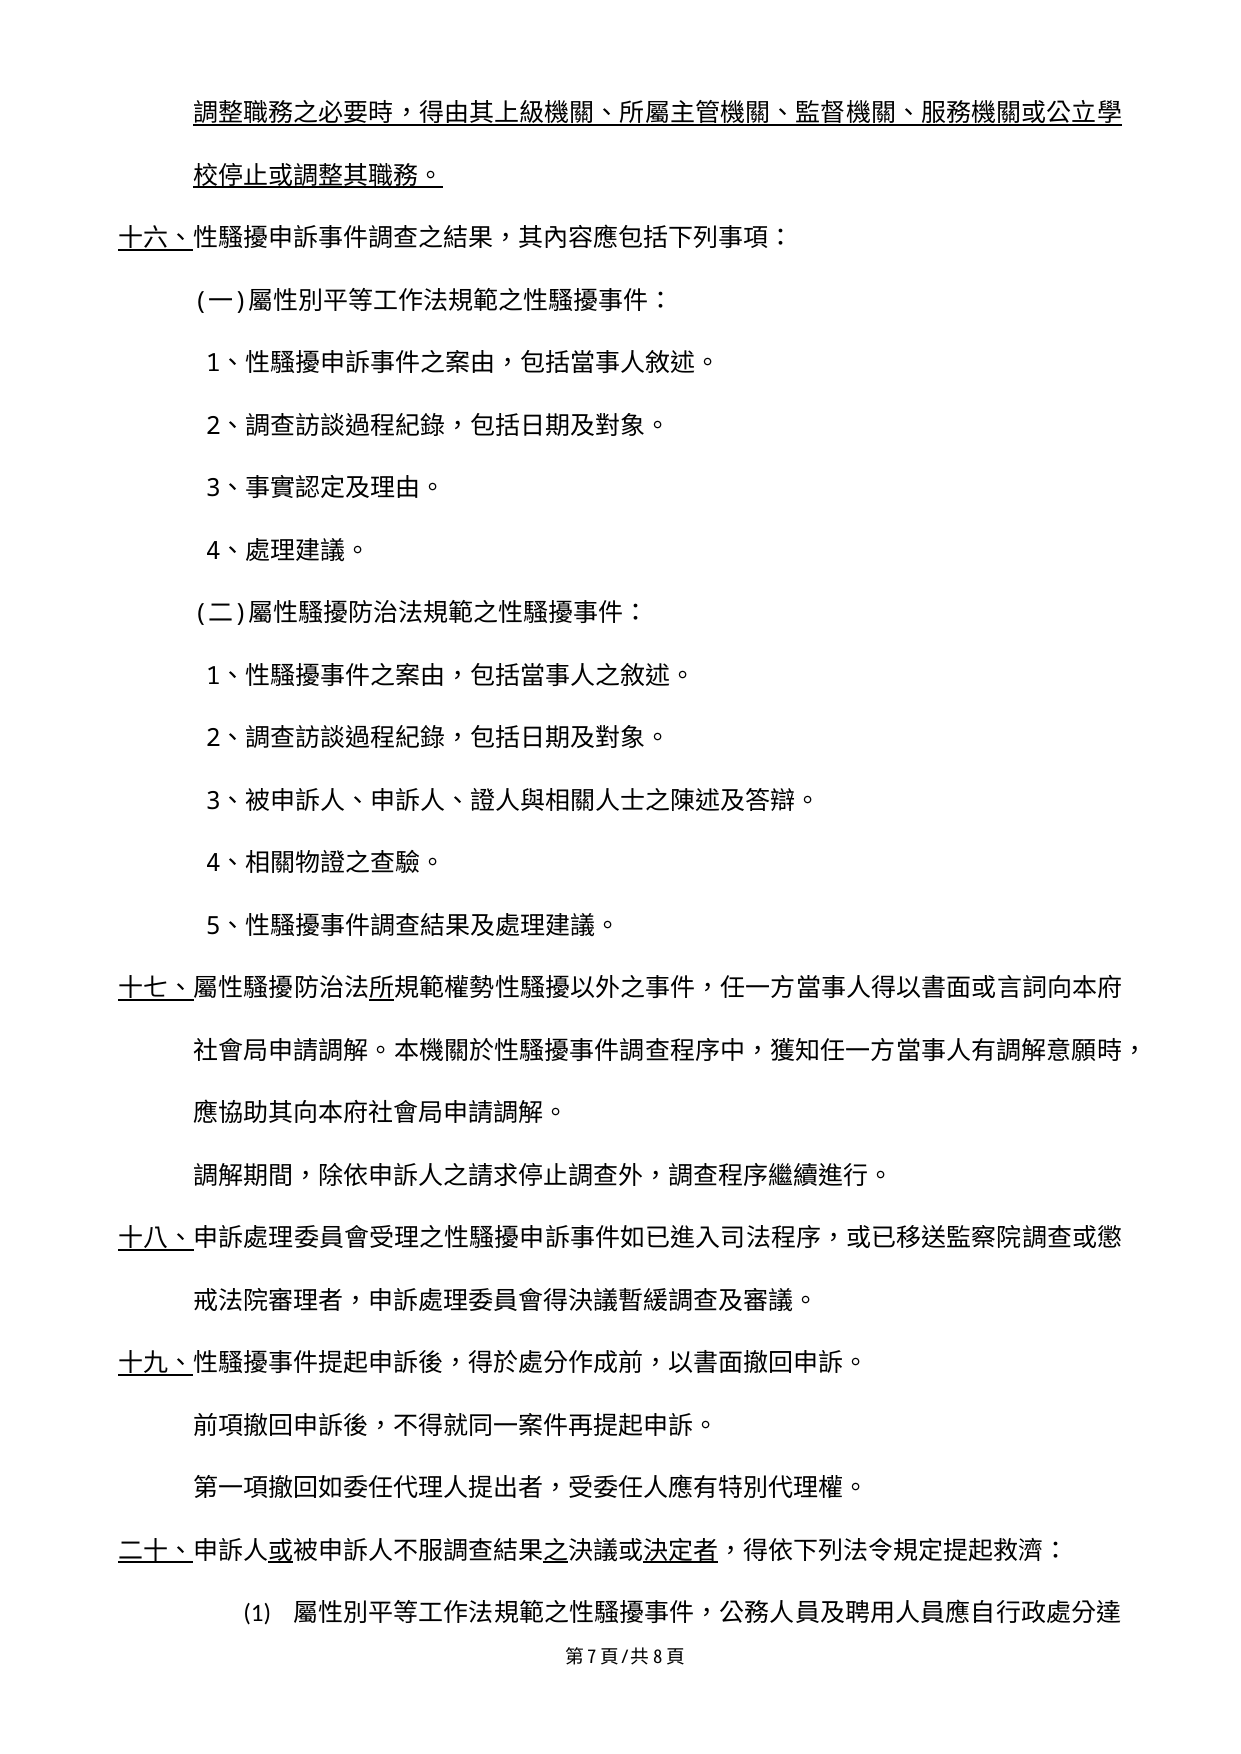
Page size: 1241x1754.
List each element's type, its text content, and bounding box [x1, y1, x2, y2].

text 二十、申訴人或被申訴人不服調查結果之決議或決定者，得依下列法令規定提起救濟： [118, 1507, 1122, 1569]
text 十八、申訴處理委員會受理之性騷擾申訴事件如已進入司法程序，或已移送監察院調查或懲戒法院審理者，申訴處理委員會得決議暫緩調查及審議。 [118, 1194, 1122, 1319]
text (一)屬性別平等工作法規範之性騷擾事件： [193, 257, 1122, 319]
text 調解期間，除依申訴人之請求停止調查外，調查程序繼續進行。 [193, 1132, 1122, 1194]
text 1、性騷擾申訴事件之案由，包括當事人敘述。 [206, 319, 1122, 382]
text 5、性騷擾事件調查結果及處理建議。 [206, 882, 1122, 944]
text 十七、屬性騷擾防治法所規範權勢性騷擾以外之事件，任一方當事人得以書面或言詞向本府社會局申請調解。本機關於性騷擾事件調查程序中，獲知任一方當事人有調解意願時，應協助其向本府社會局申請調解。 [118, 944, 1122, 1132]
text 2、調查訪談過程紀錄，包括日期及對象。 [206, 382, 1122, 444]
text 3、被申訴人、申訴人、證人與相關人士之陳述及答辯。 [206, 757, 1122, 819]
text 4、相關物證之查驗。 [206, 819, 1122, 882]
text 十六、性騷擾申訴事件調查之結果，其內容應包括下列事項： [118, 194, 1122, 257]
text 3、事實認定及理由。 [206, 444, 1122, 507]
text 2、調查訪談過程紀錄，包括日期及對象。 [206, 694, 1122, 757]
text 前項撤回申訴後，不得就同一案件再提起申訴。 [193, 1382, 1122, 1444]
text 第一項撤回如委任代理人提出者，受委任人應有特別代理權。 [193, 1444, 1122, 1507]
text 4、處理建議。 [206, 507, 1122, 569]
text (二)屬性騷擾防治法規範之性騷擾事件： [193, 569, 1122, 632]
text 調整職務之必要時，得由其上級機關、所屬主管機關、監督機關、服務機關或公立學校停止或調整其職務。 [118, 69, 1122, 194]
text 十九、性騷擾事件提起申訴後，得於處分作成前，以書面撤回申訴。 [118, 1319, 1122, 1382]
text 1、性騷擾事件之案由，包括當事人之敘述。 [206, 632, 1122, 694]
list 屬性別平等工作法規範之性騷擾事件，公務人員及聘用人員應自行政處分達 [243, 1569, 1122, 1632]
